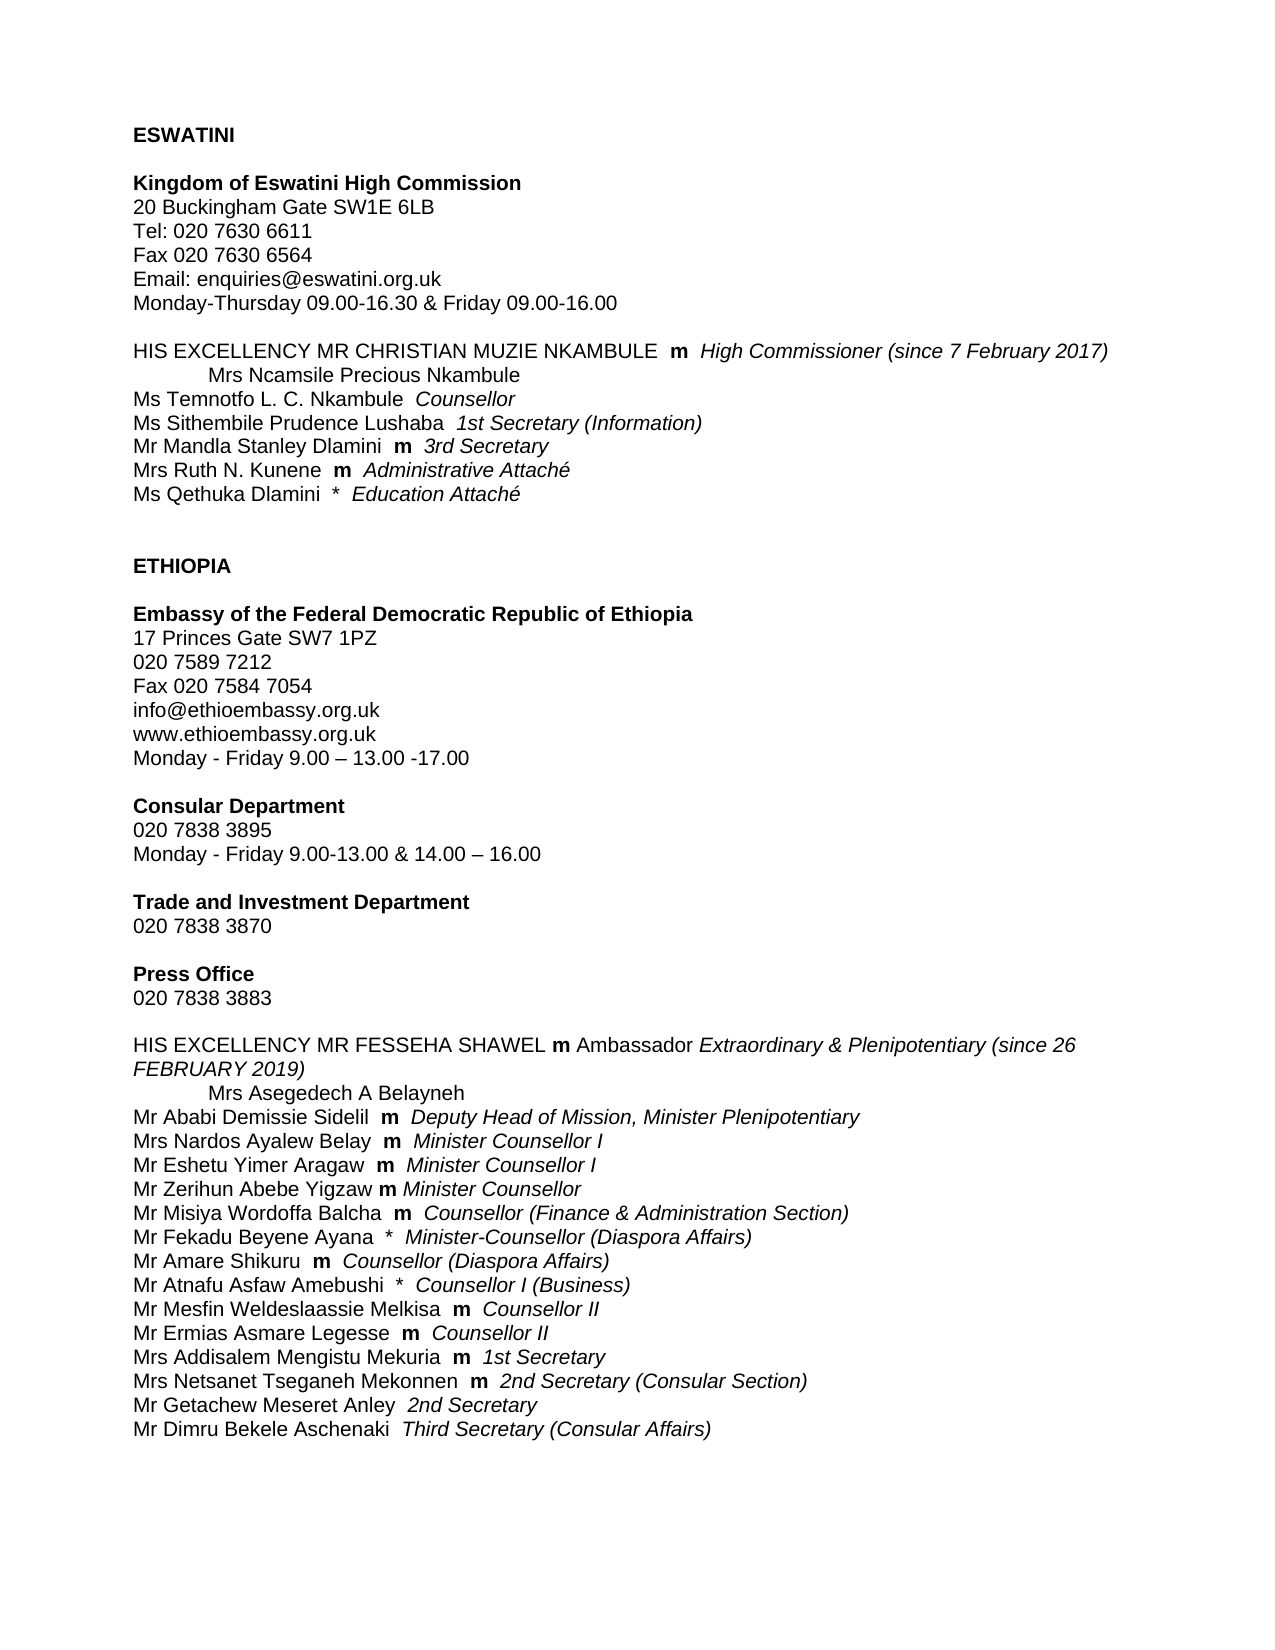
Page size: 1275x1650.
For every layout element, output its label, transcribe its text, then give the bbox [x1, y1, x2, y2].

text Tel: 020 7630 6611 [133, 219, 1181, 243]
text Mrs Ruth N. Kunene m Administrative Attaché [133, 458, 1181, 482]
text ETHIOPIA [133, 554, 1181, 578]
text Embassy of the Federal Democratic Republic of Ethiopia [133, 602, 1181, 626]
text Trade and Investment Department [133, 889, 1181, 913]
text HIS EXCELLENCY MR CHRISTIAN MUZIE NKAMBULE m High Commissioner (since 7 February 2017) [133, 338, 1181, 362]
text Mr Ermias Asmare Legesse m Counsellor II [133, 1321, 1181, 1345]
text Ms Temnotfo L. C. Nkambule Counsellor [133, 386, 1181, 410]
text Ms Sithembile Prudence Lushaba 1st Secretary (Information) [133, 410, 1181, 434]
text Monday - Friday 9.00 – 13.00 -17.00 [133, 746, 1181, 770]
text 20 Buckingham Gate SW1E 6LB [133, 195, 1181, 219]
text www.ethioembassy.org.uk [133, 722, 1181, 746]
text Mr Atnafu Asfaw Amebushi * Counsellor I (Business) [133, 1273, 1181, 1297]
text Mr Mesfin Weldeslaassie Melkisa m Counsellor II [133, 1297, 1181, 1321]
text Mr Misiya Wordoffa Balcha m Counsellor (Finance & Administration Section) [133, 1201, 1181, 1225]
text 020 7838 3883 [133, 985, 1181, 1009]
text Monday-Thursday 09.00-16.30 & Friday 09.00-16.00 [133, 291, 1181, 314]
subtitle Kingdom of Eswatini High Commission [133, 171, 1181, 195]
text Mrs Netsanet Tseganeh Mekonnen m 2nd Secretary (Consular Section) [133, 1369, 1181, 1393]
text Mr Fekadu Beyene Ayana * Minister-Counsellor (Diaspora Affairs) [133, 1225, 1181, 1249]
text Ms Qethuka Dlamini * Education Attaché [133, 482, 1181, 506]
text Monday - Friday 9.00-13.00 & 14.00 – 16.00 [133, 842, 1181, 866]
text Email: enquiries@eswatini.org.uk [133, 267, 1181, 291]
text Mrs Addisalem Mengistu Mekuria m 1st Secretary [133, 1345, 1181, 1369]
text Press Office [133, 961, 1181, 985]
text Mr Dimru Bekele Aschenaki Third Secretary (Consular Affairs) [133, 1417, 1181, 1441]
text Mr Ababi Demissie Sidelil m Deputy Head of Mission, Minister Plenipotentiary [133, 1105, 1181, 1129]
text Mr Amare Shikuru m Counsellor (Diaspora Affairs) [133, 1249, 1181, 1273]
text 020 7838 3870 [133, 913, 1181, 937]
text ESWATINI [133, 123, 1181, 147]
text Consular Department [133, 794, 1181, 818]
text info@ethioembassy.org.uk [133, 698, 1181, 722]
text Fax 020 7584 7054 [133, 674, 1181, 698]
text Mrs Asegedech A Belayneh [133, 1081, 1181, 1105]
text Mr Eshetu Yimer Aragaw m Minister Counsellor I [133, 1153, 1181, 1177]
text 020 7589 7212 [133, 650, 1181, 674]
text Mr Mandla Stanley Dlamini m 3rd Secretary [133, 434, 1181, 458]
text 020 7838 3895 [133, 818, 1181, 842]
text HIS EXCELLENCY MR FESSEHA SHAWEL m Ambassador Extraordinary & Plenipotentiary (since 26 FEBRUARY 2019) [133, 1033, 1181, 1081]
text Fax 020 7630 6564 [133, 243, 1181, 267]
text Mrs Ncamsile Precious Nkambule [133, 362, 1181, 386]
text Mr Zerihun Abebe Yigzaw m Minister Counsellor [133, 1177, 1181, 1201]
text Mr Getachew Meseret Anley 2nd Secretary [133, 1393, 1181, 1417]
text Mrs Nardos Ayalew Belay m Minister Counsellor I [133, 1129, 1181, 1153]
text 17 Princes Gate SW7 1PZ [133, 626, 1181, 650]
